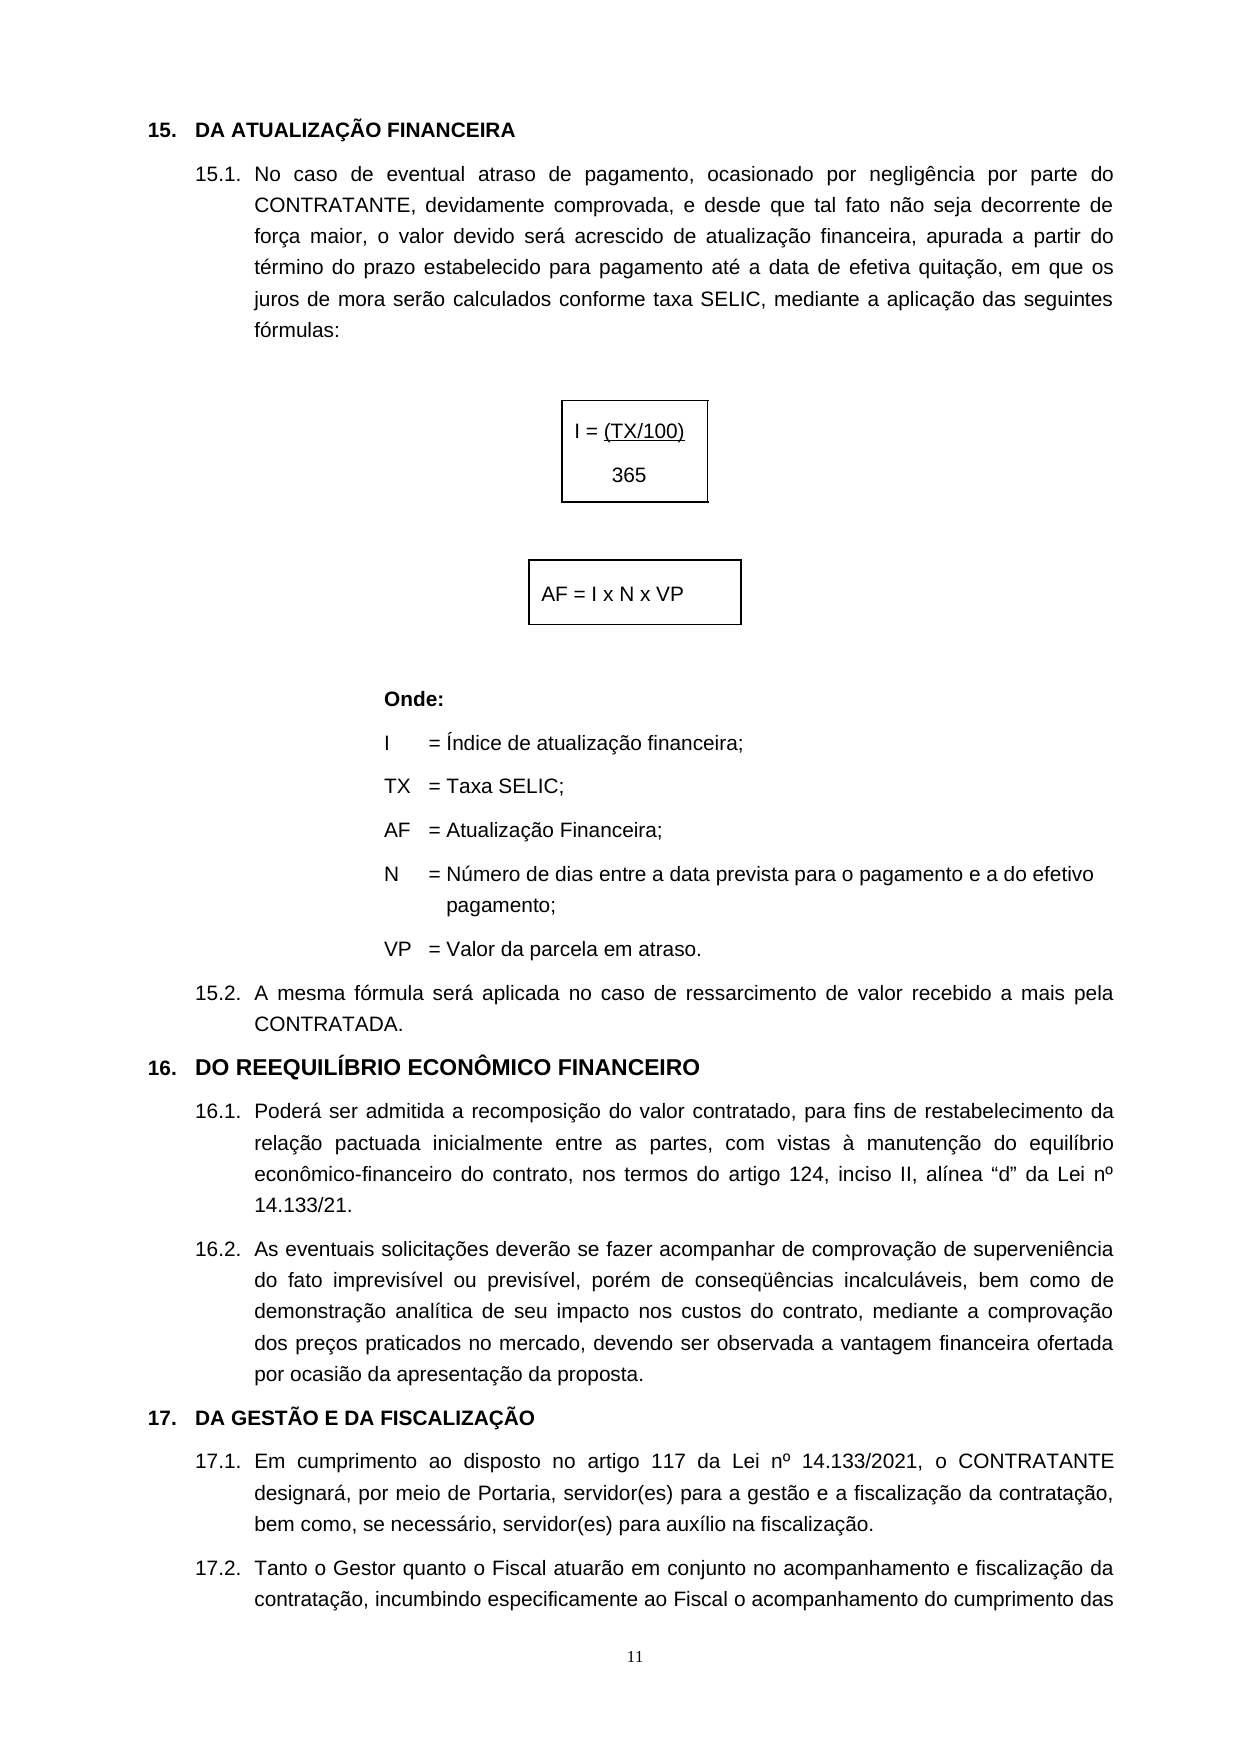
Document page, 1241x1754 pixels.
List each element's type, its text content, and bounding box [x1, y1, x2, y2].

table_header I = (TX/100) 365 [563, 401, 707, 501]
text TX = Taxa SELIC; [384, 769, 1115, 800]
list A mesma fórmula será aplicada no caso de ressarcimento de valor recebido a mais pela CONTRATADA. [195, 975, 1115, 1037]
list DA ATUALIZAÇÃO FINANCEIRA [148, 112, 1115, 143]
table_header AF = I x N x VP [530, 561, 740, 623]
list Em cumprimento ao disposto no artigo 117 da Lei nº 14.133/2021, o CONTRATANTE designará, por meio de Portaria, servidor(es) para a gestão e a fiscalização da contratação, bem como, se necessário, servidor(es) para auxílio na fiscalização. [195, 1444, 1115, 1537]
list DO REEQUILÍBRIO ECONÔMICO FINANCEIRO [148, 1050, 1115, 1081]
list Poderá ser admitida a recomposição do valor contratado, para fins de restabelecimento da relação pactuada inicialmente entre as partes, com vistas à manutenção do equilíbrio econômico-financeiro do contrato, nos termos do artigo 124, inciso II, alínea “d” da Lei nº 14.133/21. [195, 1094, 1115, 1219]
text N = Número de dias entre a data prevista para o pagamento e a do efetivo pagamento; [384, 856, 1115, 919]
text AF = Atualização Financeira; [384, 812, 1115, 844]
list As eventuais solicitações deverão se fazer acompanhar de comprovação de superveniência do fato imprevisível ou previsível, porém de conseqüências incalculáveis, bem como de demonstração analítica de seu impacto nos custos do contrato, mediante a comprovação dos preços praticados no mercado, devendo ser observada a vantagem financeira ofertada por ocasião da apresentação da proposta. [195, 1231, 1115, 1387]
text Onde: [384, 681, 1115, 712]
list DA GESTÃO E DA FISCALIZAÇÃO [148, 1400, 1115, 1431]
list Tanto o Gestor quanto o Fiscal atuarão em conjunto no acompanhamento e fiscalização da contratação, incumbindo especificamente ao Fiscal o acompanhamento do cumprimento das [195, 1550, 1115, 1612]
text VP = Valor da parcela em atraso. [384, 931, 1115, 962]
text I = Índice de atualização financeira; [384, 725, 1115, 756]
list No caso de eventual atraso de pagamento, ocasionado por negligência por parte do CONTRATANTE, devidamente comprovada, e desde que tal fato não seja decorrente de força maior, o valor devido será acrescido de atualização financeira, apurada a partir do término do prazo estabelecido para pagamento até a data de efetiva quitação, em que os juros de mora serão calculados conforme taxa SELIC, mediante a aplicação das seguintes fórmulas: [195, 156, 1115, 343]
